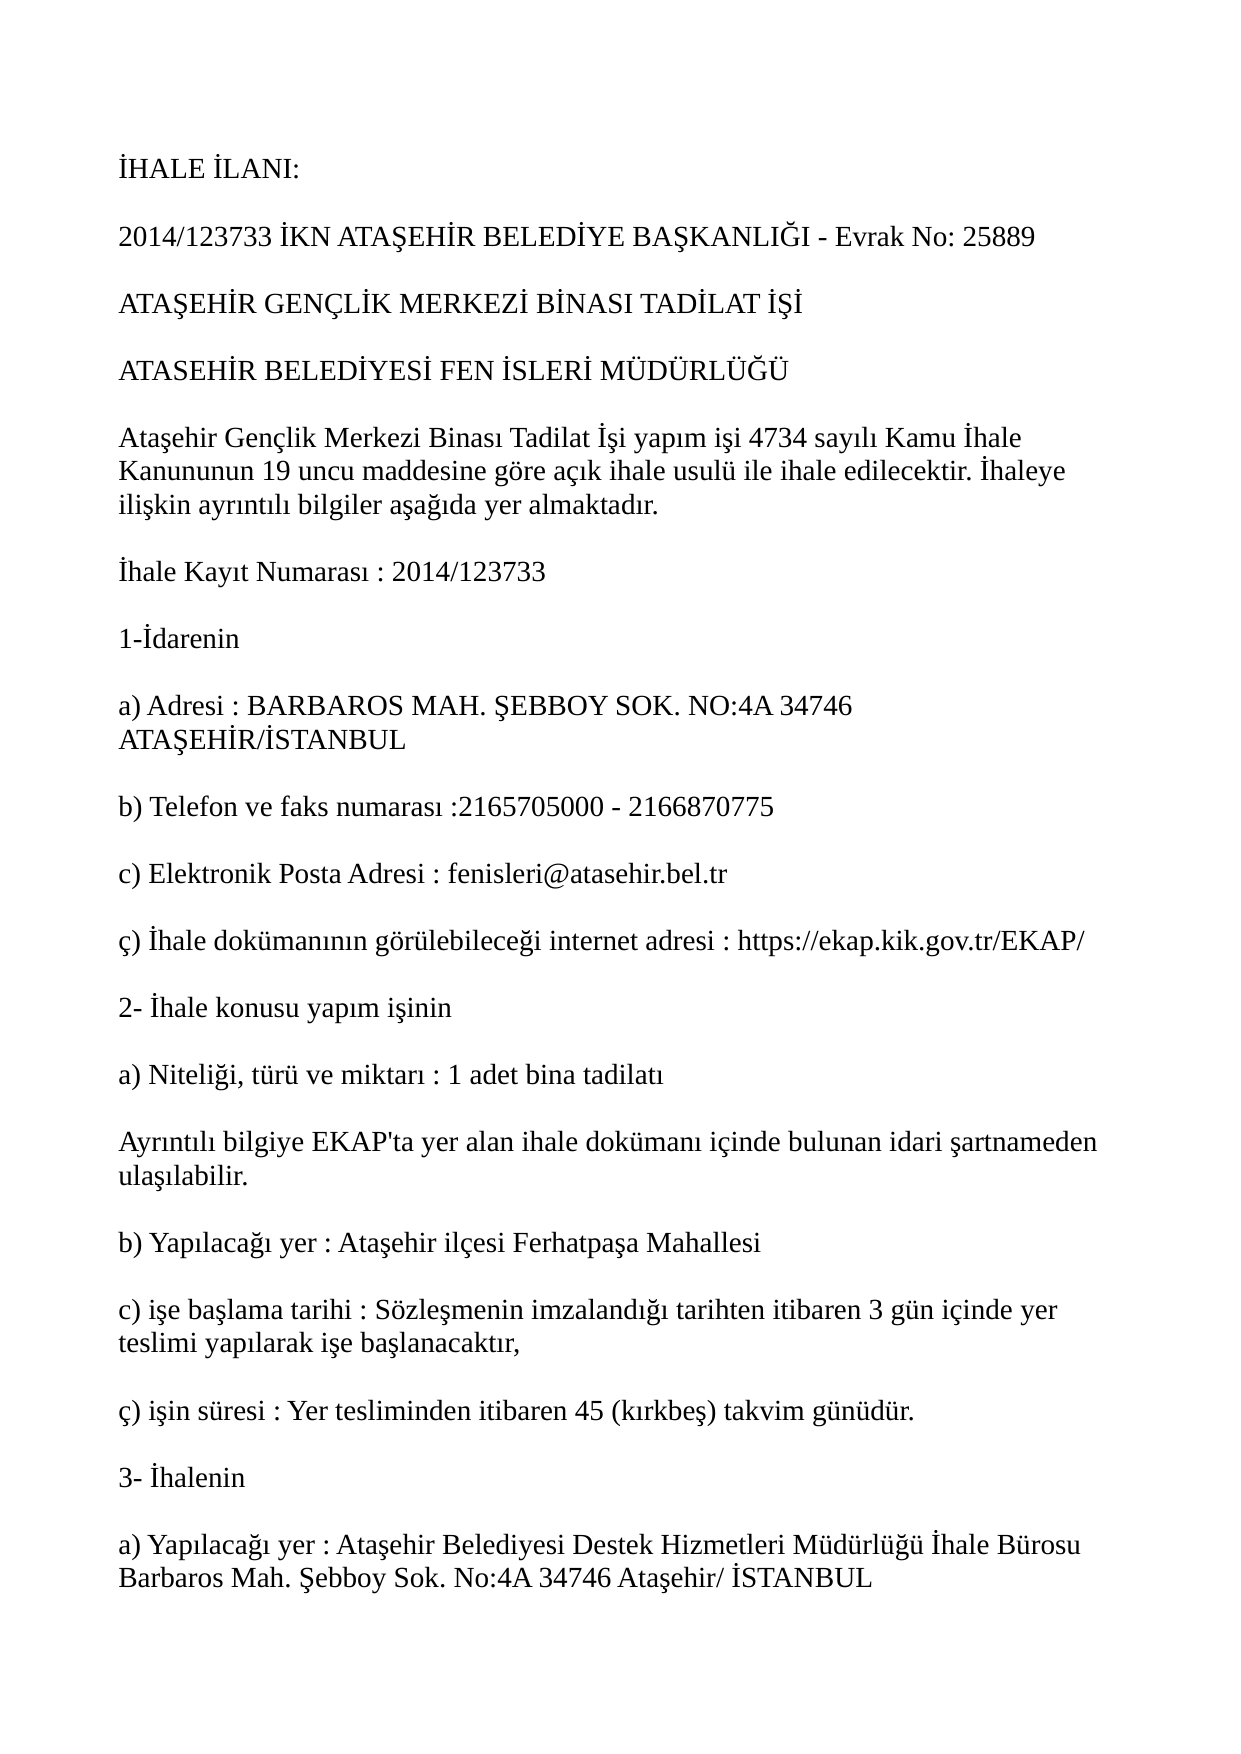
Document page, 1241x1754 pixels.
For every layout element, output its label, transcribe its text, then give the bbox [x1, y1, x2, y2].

text İhale Kayıt Numarası : 2014/123733 [118, 554, 1122, 588]
text c) Elektronik Posta Adresi : fenisleri@atasehir.bel.tr [118, 856, 1122, 889]
text a) Yapılacağı yer : Ataşehir Belediyesi Destek Hizmetleri Müdürlüğü İhale Bürosu Barbaros Mah. Şebboy Sok. No:4A 34746 Ataşehir/ İSTANBUL [118, 1527, 1122, 1594]
text ç) İhale dokümanının görülebileceği internet adresi : https://ekap.kik.gov.tr/EKAP/ [118, 923, 1122, 957]
text a) Niteliği, türü ve miktarı : 1 adet bina tadilatı [118, 1057, 1122, 1091]
text Ataşehir Gençlik Merkezi Binası Tadilat İşi yapım işi 4734 sayılı Kamu İhale Kanununun 19 uncu maddesine göre açık ihale usulü ile ihale edilecektir. İhaleye ilişkin ayrıntılı bilgiler aşağıda yer almaktadır. [118, 420, 1122, 521]
text 2- İhale konusu yapım işinin [118, 990, 1122, 1024]
text 2014/123733 İKN ATAŞEHİR BELEDİYE BAŞKANLIĞI - Evrak No: 25889 [118, 219, 1122, 252]
text ATASEHİR BELEDİYESİ FEN İSLERİ MÜDÜRLÜĞÜ [118, 353, 1122, 386]
text b) Yapılacağı yer : Ataşehir ilçesi Ferhatpaşa Mahallesi [118, 1225, 1122, 1258]
text c) işe başlama tarihi : Sözleşmenin imzalandığı tarihten itibaren 3 gün içinde yer teslimi yapılarak işe başlanacaktır, [118, 1292, 1122, 1359]
text ç) işin süresi : Yer tesliminden itibaren 45 (kırkbeş) takvim günüdür. [118, 1393, 1122, 1426]
text a) Adresi : BARBAROS MAH. ŞEBBOY SOK. NO:4A 34746 ATAŞEHİR/İSTANBUL [118, 688, 1122, 755]
text 3- İhalenin [118, 1460, 1122, 1493]
text 1-İdarenin [118, 621, 1122, 655]
text İHALE İLANI: [118, 118, 1122, 185]
text b) Telefon ve faks numarası :2165705000 - 2166870775 [118, 789, 1122, 822]
text Ayrıntılı bilgiye EKAP'ta yer alan ihale dokümanı içinde bulunan idari şartnameden ulaşılabilir. [118, 1124, 1122, 1191]
text ATAŞEHİR GENÇLİK MERKEZİ BİNASI TADİLAT İŞİ [118, 286, 1122, 319]
